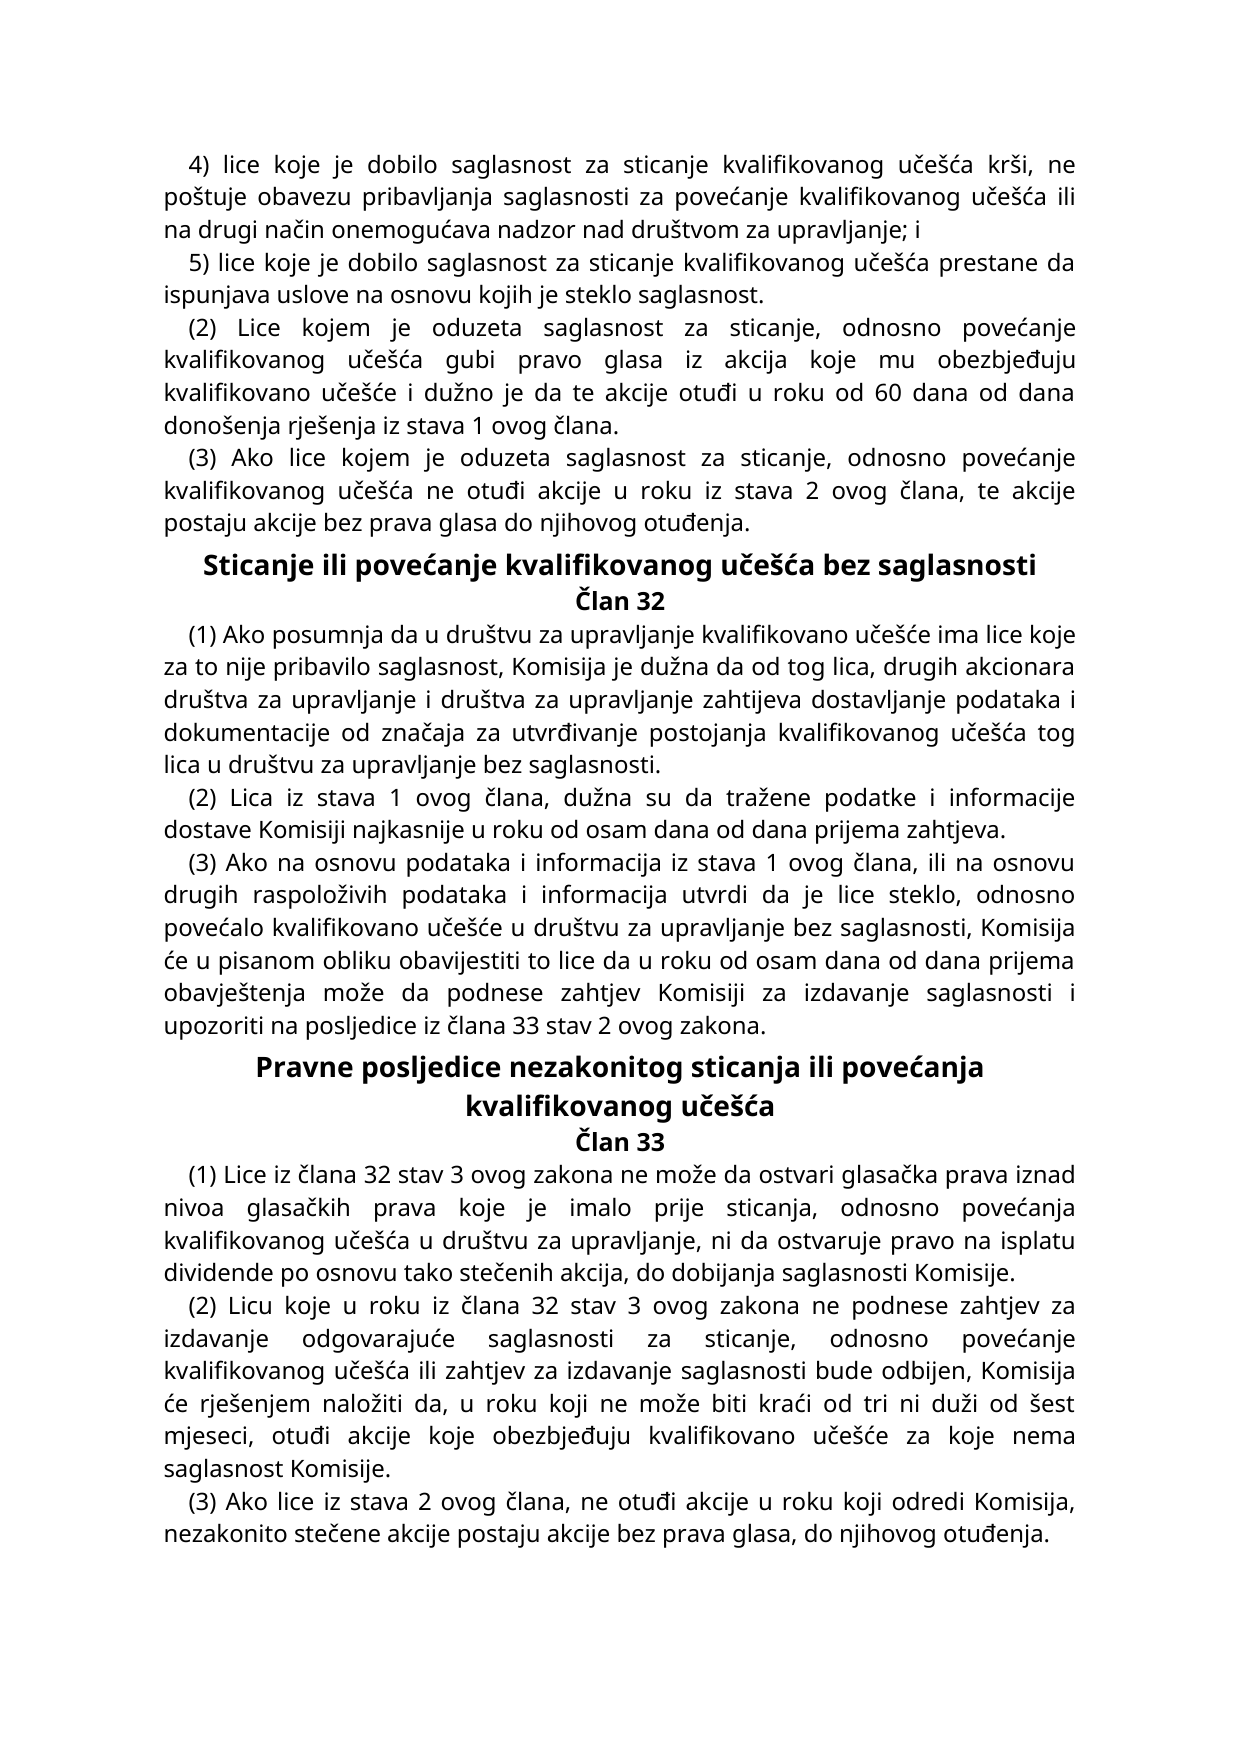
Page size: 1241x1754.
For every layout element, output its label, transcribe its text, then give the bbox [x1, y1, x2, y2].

text (3) Ako lice iz stava 2 ovog člana, ne otuđi akcije u roku koji odredi Komisija, nezakonito stečene akcije postaju akcije bez prava glasa, do njihovog otuđenja. [163, 1484, 1077, 1549]
text 4) lice koje je dobilo saglasnost za sticanje kvalifikovanog učešća krši, ne poštuje obavezu pribavljanja saglasnosti za povećanje kvalifikovanog učešća ili na drugi način onemogućava nadzor nad društvom za upravljanje; i [163, 148, 1077, 245]
text (2) Lice kojem je oduzeta saglasnost za sticanje, odnosno povećanje kvalifikovanog učešća gubi pravo glasa iz akcija koje mu obezbjeđuju kvalifikovano učešće i dužno je da te akcije otuđi u roku od 60 dana od dana donošenja rješenja iz stava 1 ovog člana. [163, 311, 1077, 441]
text Član 32 [148, 583, 1093, 617]
text Pravne posljedice nezakonitog sticanja ili povećanja kvalifikovanog učešća [148, 1048, 1093, 1124]
text (3) Ako na osnovu podataka i informacija iz stava 1 ovog člana, ili na osnovu drugih raspoloživih podataka i informacija utvrdi da je lice steklo, odnosno povećalo kvalifikovano učešće u društvu za upravljanje bez saglasnosti, Komisija će u pisanom obliku obavijestiti to lice da u roku od osam dana od dana prijema obavještenja može da podnese zahtjev Komisiji za izdavanje saglasnosti i upozoriti na posljedice iz člana 33 stav 2 ovog zakona. [163, 846, 1077, 1041]
text (2) Lica iz stava 1 ovog člana, dužna su da tražene podatke i informacije dostave Komisiji najkasnije u roku od osam dana od dana prijema zahtjeva. [163, 781, 1077, 846]
text (2) Licu koje u roku iz člana 32 stav 3 ovog zakona ne podnese zahtjev za izdavanje odgovarajuće saglasnosti za sticanje, odnosno povećanje kvalifikovanog učešća ili zahtjev za izdavanje saglasnosti bude odbijen, Komisija će rješenjem naložiti da, u roku koji ne može biti kraći od tri ni duži od šest mjeseci, otuđi akcije koje obezbjeđuju kvalifikovano učešće za koje nema saglasnost Komisije. [163, 1289, 1077, 1484]
text (1) Lice iz člana 32 stav 3 ovog zakona ne može da ostvari glasačka prava iznad nivoa glasačkih prava koje je imalo prije sticanja, odnosno povećanja kvalifikovanog učešća u društvu za upravljanje, ni da ostvaruje pravo na isplatu dividende po osnovu tako stečenih akcija, do dobijanja saglasnosti Komisije. [163, 1158, 1077, 1289]
text (1) Ako posumnja da u društvu za upravljanje kvalifikovano učešće ima lice koje za to nije pribavilo saglasnost, Komisija je dužna da od tog lica, drugih akcionara društva za upravljanje i društva za upravljanje zahtijeva dostavljanje podataka i dokumentacije od značaja za utvrđivanje postojanja kvalifikovanog učešća tog lica u društvu za upravljanje bez saglasnosti. [163, 617, 1077, 781]
text 5) lice koje je dobilo saglasnost za sticanje kvalifikovanog učešća prestane da ispunjava uslove na osnovu kojih je steklo saglasnost. [163, 245, 1077, 311]
text Sticanje ili povećanje kvalifikovanog učešća bez saglasnosti [148, 545, 1093, 583]
text Član 33 [148, 1124, 1093, 1158]
text (3) Ako lice kojem je oduzeta saglasnost za sticanje, odnosno povećanje kvalifikovanog učešća ne otuđi akcije u roku iz stava 2 ovog člana, te akcije postaju akcije bez prava glasa do njihovog otuđenja. [163, 441, 1077, 539]
